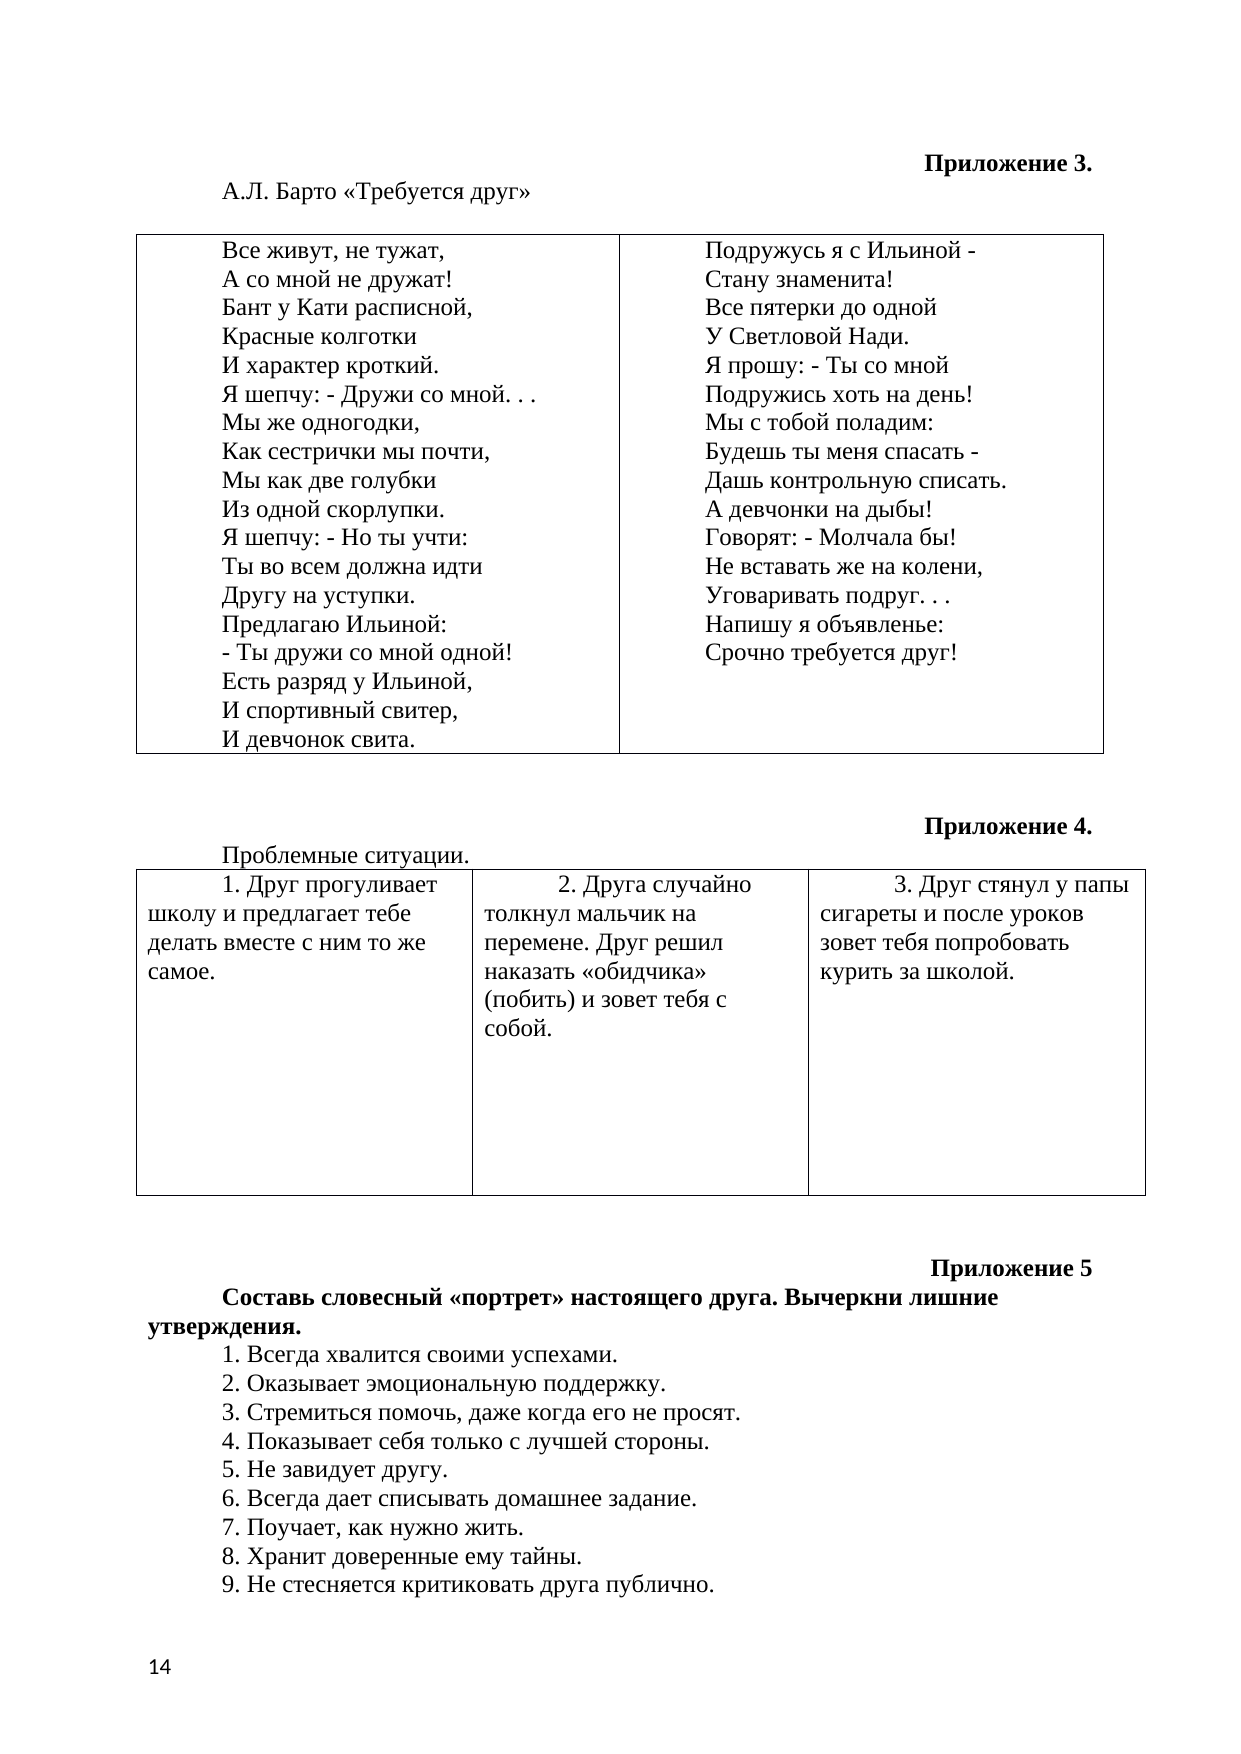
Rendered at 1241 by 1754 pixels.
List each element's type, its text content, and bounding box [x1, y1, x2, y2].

text 1. Всегда хвалится своими успехами. [148, 1339, 1092, 1368]
table_header 3. Друг стянул у папы сигареты и после уроков зовет тебя попробовать курить за школой. [809, 870, 1145, 1195]
text Проблемные ситуации. [148, 840, 1092, 868]
text 7. Поучает, как нужно жить. [148, 1512, 1092, 1541]
text Приложение 5 [148, 1253, 1092, 1282]
table_header 1. Друг прогуливает школу и предлагает тебе делать вместе с ним то же самое. [137, 870, 472, 1195]
text Приложение 3. [148, 148, 1092, 176]
text 2. Оказывает эмоциональную поддержку. [148, 1368, 1092, 1397]
text 4. Показывает себя только с лучшей стороны. [148, 1426, 1092, 1454]
text 6. Всегда дает списывать домашнее задание. [148, 1483, 1092, 1512]
text 5. Не завидует другу. [148, 1454, 1092, 1483]
text 3. Стремиться помочь, даже когда его не просят. [148, 1397, 1092, 1426]
text Приложение 4. [148, 811, 1092, 840]
text 9. Не стесняется критиковать друга публично. [148, 1569, 1092, 1598]
table_header Подружусь я с Ильиной - Стану знаменита! Все пятерки до одной У Светловой Нади. Я прошу: - Ты со мной Подружись хоть на день! Мы с тобой поладим: Будешь ты меня спасать - Дашь контрольную списать. А девчонки на дыбы! Говорят: - Молчала бы! Не вставать же на колени, Уговаривать подруг. . . Напишу я объявленье: Срочно требуется друг! [620, 235, 1103, 752]
text Составь словесный «портрет» настоящего друга. Вычеркни лишние утверждения. [148, 1282, 1092, 1339]
table_header 2. Друга случайно толкнул мальчик на перемене. Друг решил наказать «обидчика» (побить) и зовет тебя с собой. [473, 870, 808, 1195]
text А.Л. Барто «Требуется друг» [148, 176, 1092, 205]
table_header Все живут, не тужат, А со мной не дружат! Бант у Кати расписной, Красные колготки И характер кроткий. Я шепчу: - Дружи со мной. . . Мы же одногодки, Как сестрички мы почти, Мы как две голубки Из одной скорлупки. Я шепчу: - Но ты учти: Ты во всем должна идти Другу на уступки. Предлагаю Ильиной: - Ты дружи со мной одной! Есть разряд у Ильиной, И спортивный свитер, И девчонок свита. [137, 235, 619, 752]
text 8. Хранит доверенные ему тайны. [148, 1541, 1092, 1569]
